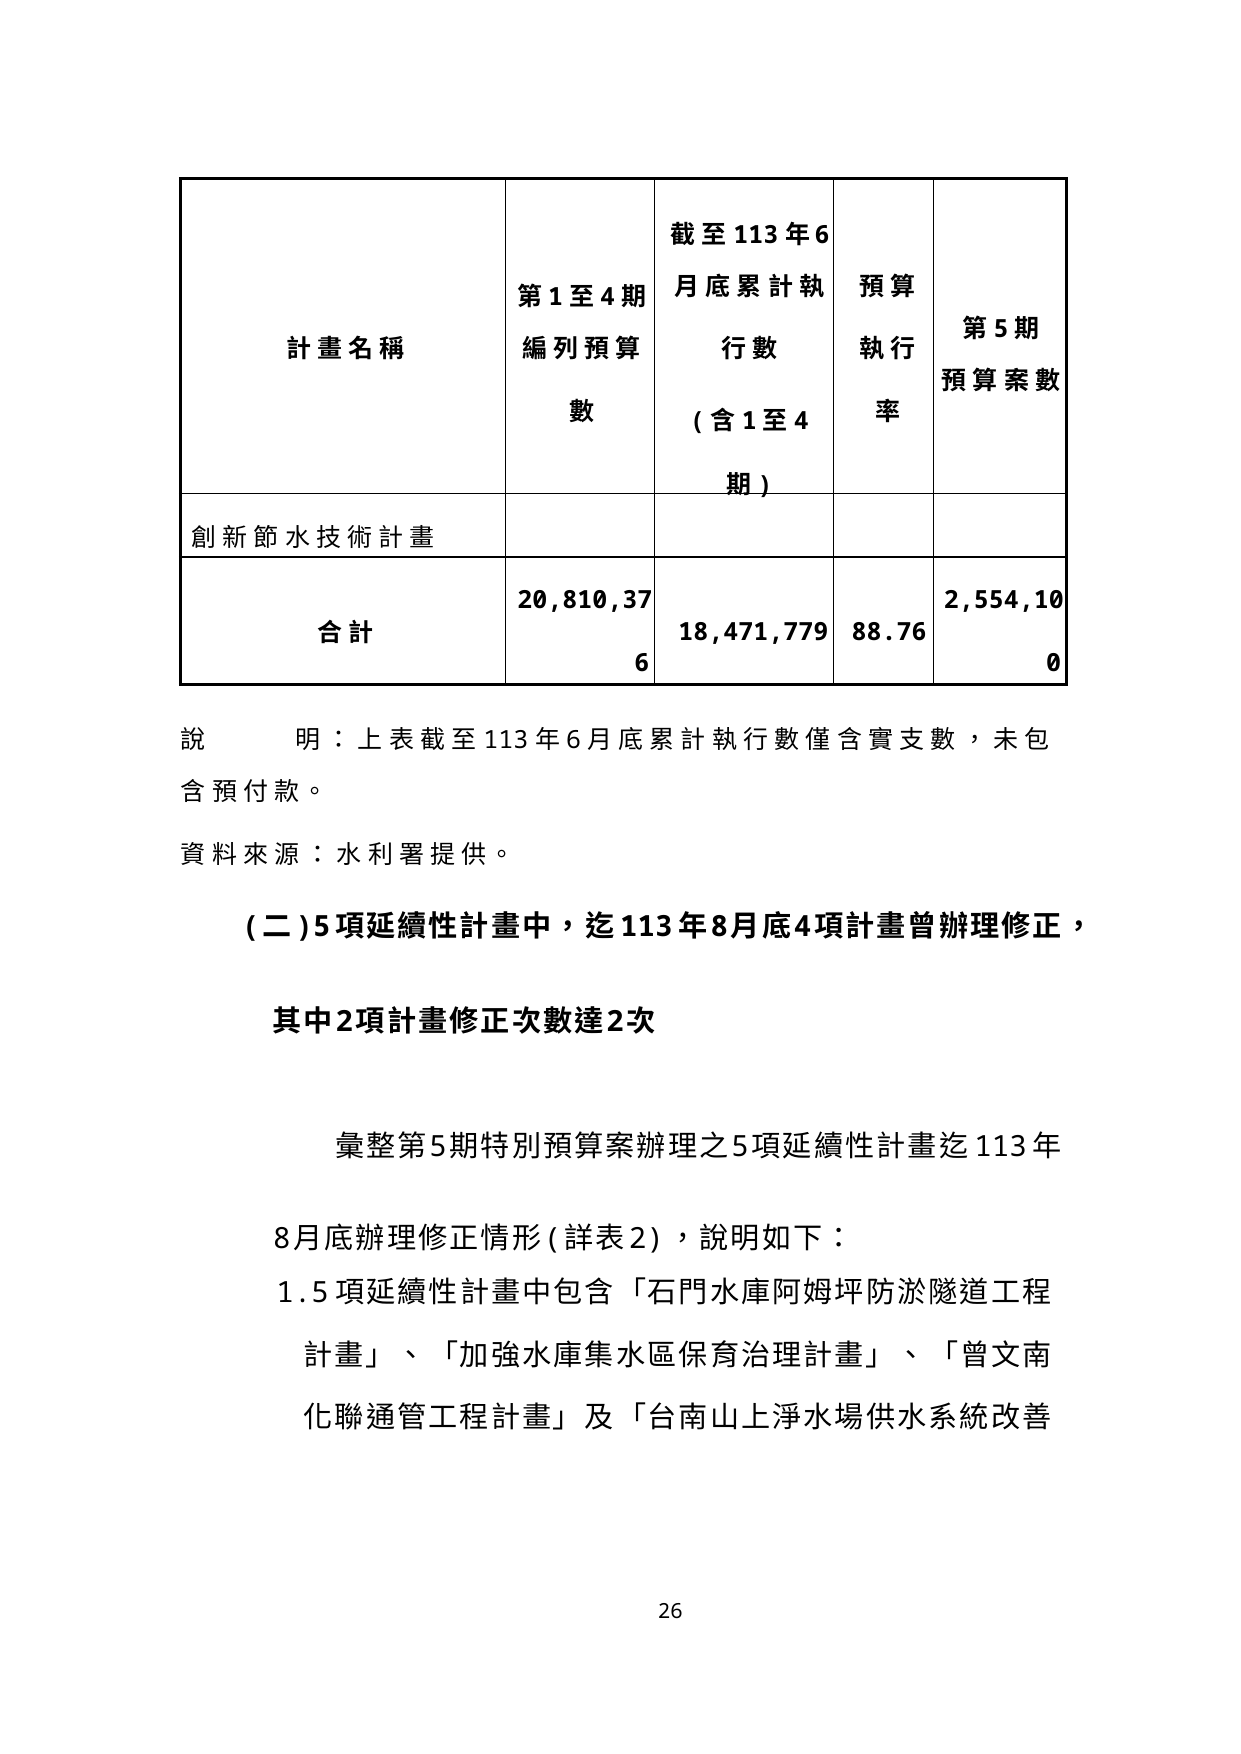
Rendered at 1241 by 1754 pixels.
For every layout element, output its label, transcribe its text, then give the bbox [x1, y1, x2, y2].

table_header 第5期 預算案數 [934, 180, 1065, 493]
table_cell [834, 494, 933, 556]
table_cell 20,810,376 [506, 558, 654, 682]
table_cell 創新節水技術計畫 [182, 494, 505, 556]
table_cell 18,471,779 [655, 558, 833, 682]
table_header 計畫名稱 [182, 180, 505, 493]
table_header 第1至4期 編列預算數 [506, 180, 654, 493]
table_cell 2,554,100 [934, 558, 1065, 682]
table_cell [506, 494, 654, 556]
text 資料來源：水利署提供。 [177, 811, 1063, 873]
table_cell [655, 494, 833, 556]
table_cell [934, 494, 1065, 556]
table_header 截至113年6月底累計執行數 (含1至4期) [655, 180, 833, 493]
table_cell 88.76 [834, 558, 933, 682]
text 1.5項延續性計畫中包含「石門水庫阿姆坪防淤隧道工程計畫」、「加強水庫集水區保育治理計畫」、「曾文南化聯通管工程計畫」及「台南山上淨水場供水系統改善 [266, 1248, 1063, 1436]
table_cell 合計 [182, 558, 505, 682]
text 彙整第5期特別預算案辦理之5項延續性計畫迄113年8月底辦理修正情形(詳表2)，說明如下： [266, 1061, 1063, 1248]
text 說 明：上表截至113年6月底累計執行數僅含實支數，未包含預付款。 [177, 686, 1063, 811]
text (二)5項延續性計畫中，迄113年8月底4項計畫曾辦理修正，其中2項計畫修正次數達2次 [236, 873, 1063, 1061]
table_header 預算 執行率 [834, 180, 933, 493]
